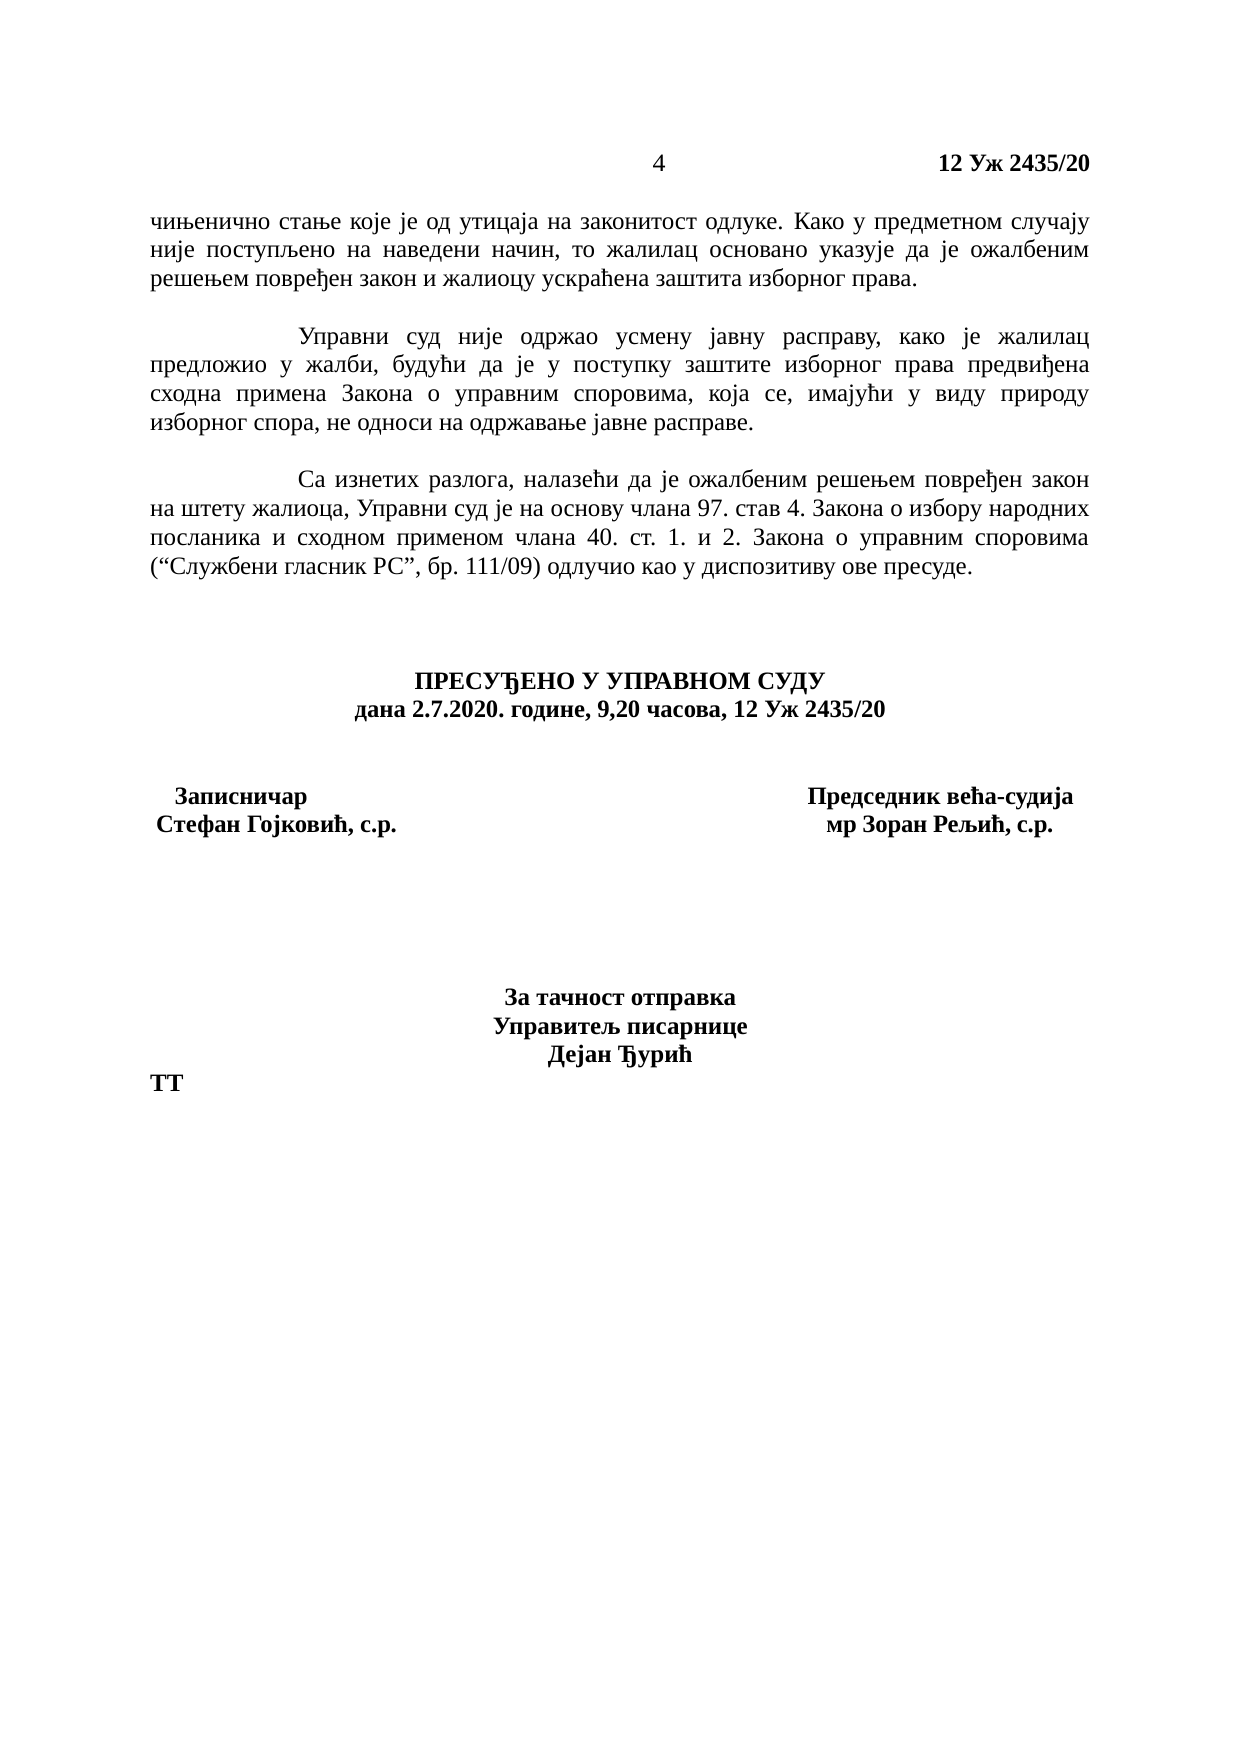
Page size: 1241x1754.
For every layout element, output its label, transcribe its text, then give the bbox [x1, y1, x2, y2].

text За тачност отправка [150, 982, 1090, 1011]
text ПРЕСУЂЕНО У УПРАВНОМ СУДУ [150, 666, 1090, 694]
text ТТ [150, 1068, 1090, 1097]
text Дејан Ђурић [150, 1039, 1090, 1068]
text Записничар Председник већа-судија [150, 781, 1090, 809]
text дана 2.7.2020. године, 9,20 часова, 12 Уж 2435/20 [150, 694, 1090, 723]
text Стефан Гојковић, с.р. мр Зоран Рељић, с.р. [150, 809, 1090, 838]
text Управни суд није одржао усмену јавну расправу, како је жалилац предложио у жалби, будући да је у поступку заштите изборног права предвиђена сходна примена Закона о управним споровима, која се, имајући у виду природу изборног спора, не односи на одржавање јавне расправе. [150, 321, 1090, 436]
text Управитељ писарнице [150, 1011, 1090, 1039]
text чињенично стање које је од утицаја на законитост одлуке. Како у предметном случају није поступљено на наведени начин, то жалилац основано указује да је ожалбеним решењем повређен закон и жалиоцу ускраћена заштита изборног права. [150, 206, 1090, 292]
text Са изнетих разлога, налазећи да је ожалбеним решењем повређен закон на штету жалиоца, Управни суд је на основу члана 97. став 4. Закона о избору народних посланика и сходном применом члана 40. ст. 1. и 2. Закона о управним споровима (“Службени гласник РС”, бр. 111/09) одлучио као у диспозитиву ове пресуде. [150, 464, 1090, 579]
